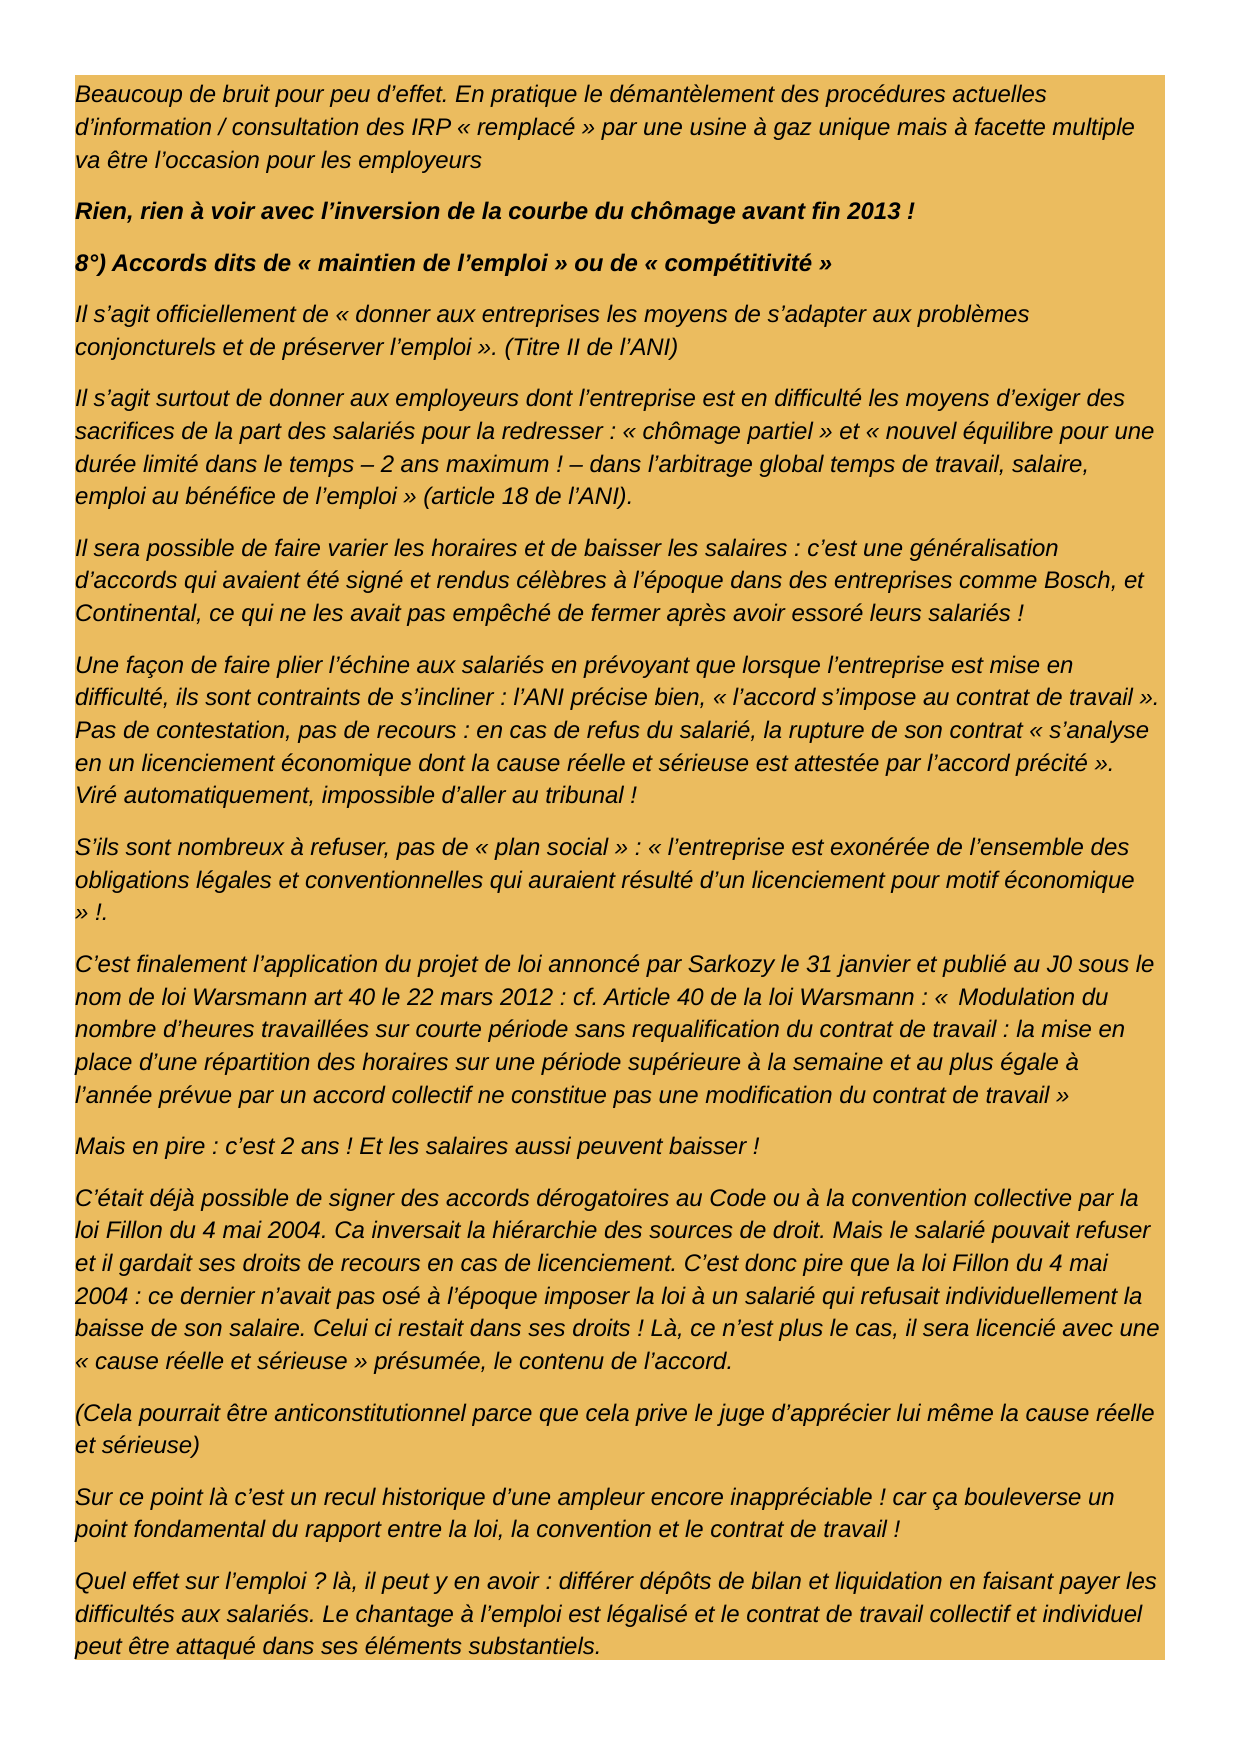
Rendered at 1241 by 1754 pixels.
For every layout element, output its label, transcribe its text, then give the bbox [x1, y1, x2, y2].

text 8°) Accords dits de « maintien de l’emploi » ou de « compétitivité » [75, 243, 1165, 276]
text C’était déjà possible de signer des accords dérogatoires au Code ou à la convention collective par la loi Fillon du 4 mai 2004. Ca inversait la hiérarchie des sources de droit. Mais le salarié pouvait refuser et il gardait ses droits de recours en cas de licenciement. C’est donc pire que la loi Fillon du 4 mai 2004 : ce dernier n’avait pas osé à l’époque imposer la loi à un salarié qui refusait individuellement la baisse de son salaire. Celui ci restait dans ses droits ! Là, ce n’est plus le cas, il sera licencié avec une « cause réelle et sérieuse » présumée, le contenu de l’accord. [75, 1178, 1165, 1374]
text Quel effet sur l’emploi ? là, il peut y en avoir : différer dépôts de bilan et liquidation en faisant payer les difficultés aux salariés. Le chantage à l’emploi est légalisé et le contrat de travail collectif et individuel peut être attaqué dans ses éléments substantiels. [75, 1562, 1165, 1660]
text Sur ce point là c’est un recul historique d’une ampleur encore inappréciable ! car ça bouleverse un point fondamental du rapport entre la loi, la convention et le contrat de travail ! [75, 1477, 1165, 1543]
text Il sera possible de faire varier les horaires et de baisser les salaires : c’est une généralisation d’accords qui avaient été signé et rendus célèbres à l’époque dans des entreprises comme Bosch, et Continental, ce qui ne les avait pas empêché de fermer après avoir essoré leurs salariés ! [75, 528, 1165, 627]
text C’est finalement l’application du projet de loi annoncé par Sarkozy le 31 janvier et publié au J0 sous le nom de loi Warsmann art 40 le 22 mars 2012 : cf. Article 40 de la loi Warsmann : « Modulation du nombre d’heures travaillées sur courte période sans requalification du contrat de travail : la mise en place d’une répartition des horaires sur une période supérieure à la semaine et au plus égale à l’année prévue par un accord collectif ne constitue pas une modification du contrat de travail » [75, 944, 1165, 1108]
text Il s’agit surtout de donner aux employeurs dont l’entreprise est en difficulté les moyens d’exiger des sacrifices de la part des salariés pour la redresser : « chômage partiel » et « nouvel équilibre pour une durée limité dans le temps – 2 ans maximum ! – dans l’arbitrage global temps de travail, salaire, emploi au bénéfice de l’emploi » (article 18 de l’ANI). [75, 379, 1165, 510]
text S’ils sont nombreux à refuser, pas de « plan social » : « l’entreprise est exonérée de l’ensemble des obligations légales et conventionnelles qui auraient résulté d’un licenciement pour motif économique » !. [75, 828, 1165, 926]
text (Cela pourrait être anticonstitutionnel parce que cela prive le juge d’apprécier lui même la cause réelle et sérieuse) [75, 1393, 1165, 1459]
text Une façon de faire plier l’échine aux salariés en prévoyant que lorsque l’entreprise est mise en difficulté, ils sont contraints de s’incliner : l’ANI précise bien, « l’accord s’impose au contrat de travail ». Pas de contestation, pas de recours : en cas de refus du salarié, la rupture de son contrat « s’analyse en un licenciement économique dont la cause réelle et sérieuse est attestée par l’accord précité ». Viré automatiquement, impossible d’aller au tribunal ! [75, 645, 1165, 809]
text Mais en pire : c’est 2 ans ! Et les salaires aussi peuvent baisser ! [75, 1127, 1165, 1159]
text Rien, rien à voir avec l’inversion de la courbe du chômage avant fin 2013 ! [75, 192, 1165, 224]
text Beaucoup de bruit pour peu d’effet. En pratique le démantèlement des procédures actuelles d’information / consultation des IRP « remplacé » par une usine à gaz unique mais à facette multiple va être l’occasion pour les employeurs [75, 75, 1165, 173]
text Il s’agit officiellement de « donner aux entreprises les moyens de s’adapter aux problèmes conjoncturels et de préserver l’emploi ». (Titre II de l’ANI) [75, 295, 1165, 360]
